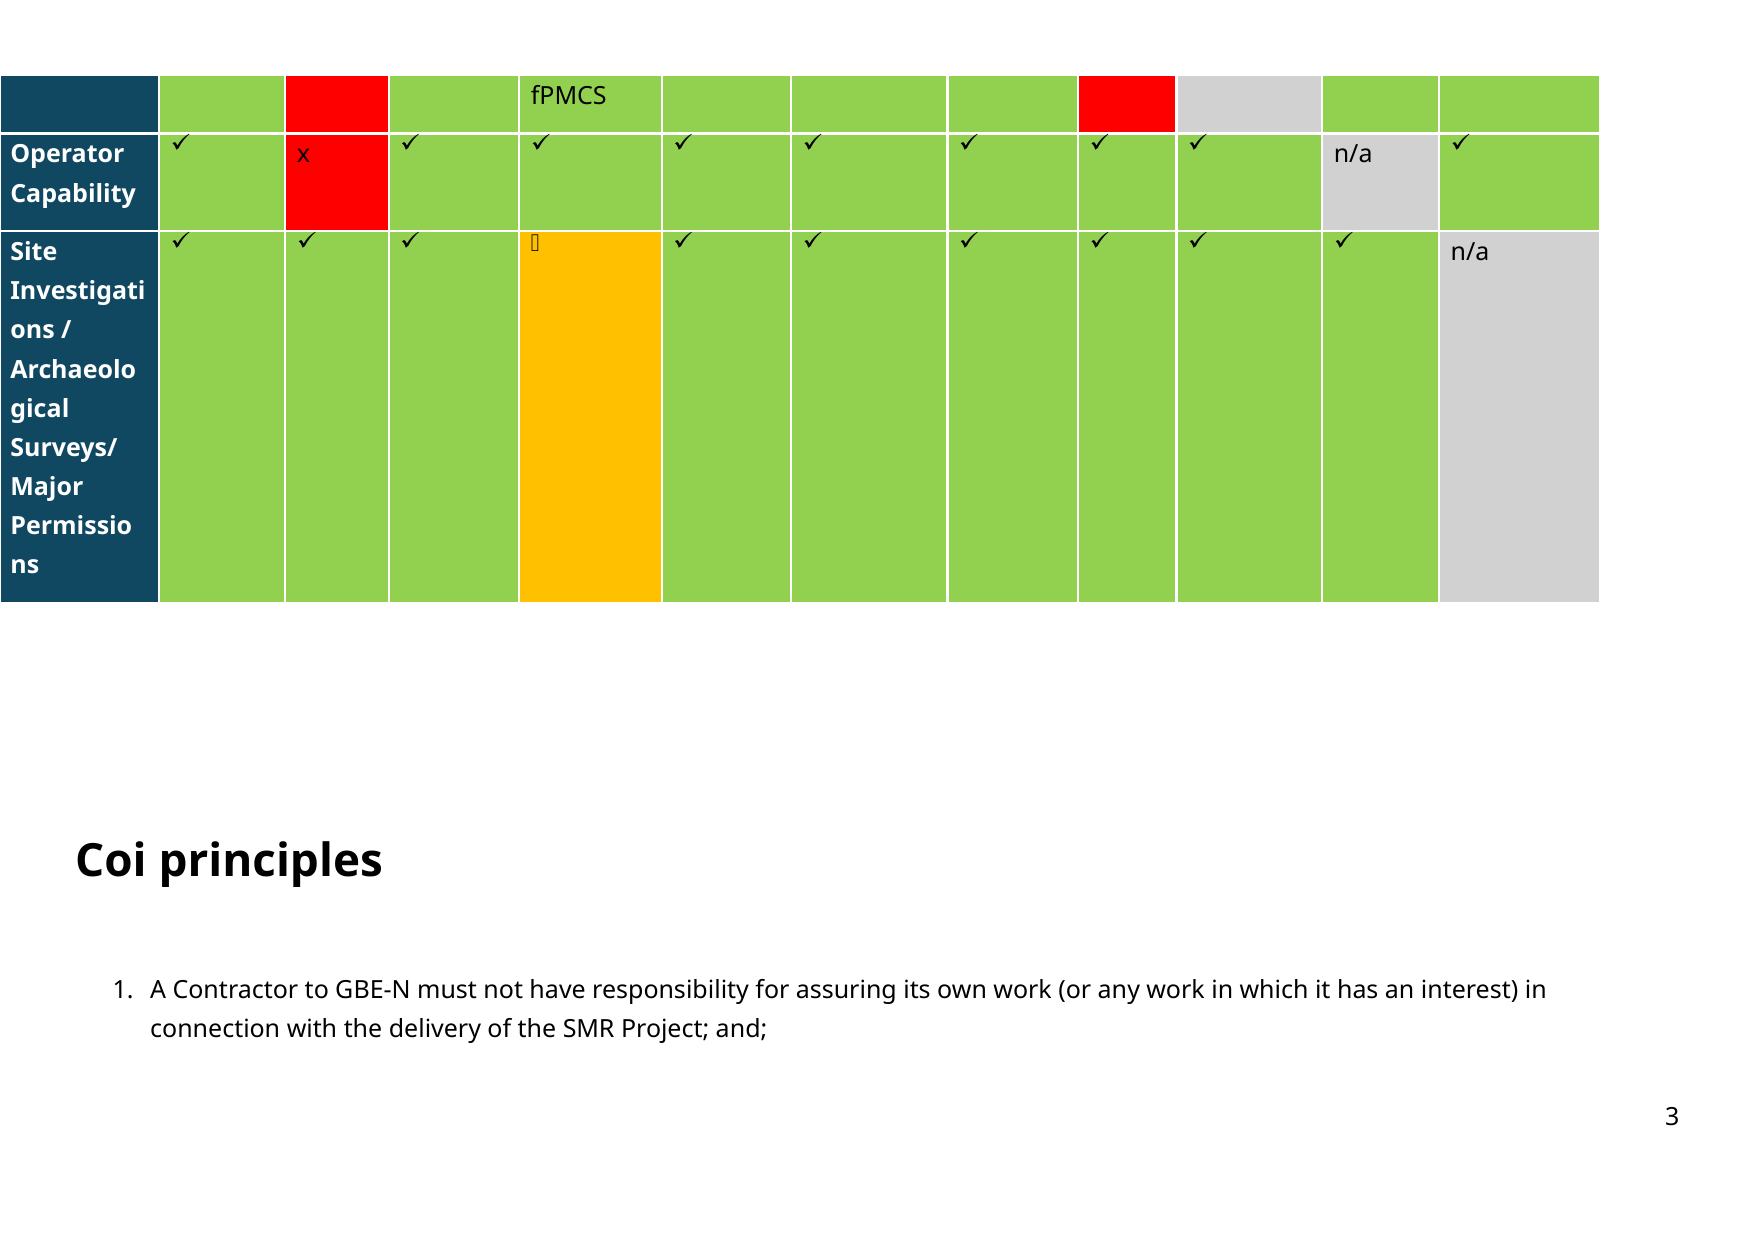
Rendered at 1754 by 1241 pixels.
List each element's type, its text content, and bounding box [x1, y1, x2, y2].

table_cell  [949, 232, 1077, 602]
table_cell  [160, 135, 284, 230]
table_cell  [390, 135, 518, 230]
table_cell  [286, 232, 388, 602]
table_cell  [1323, 232, 1438, 602]
list A Contractor to GBE-N must not have responsibility for assuring its own work (or any work in which it has an interest) in connection with the delivery of the SMR Project; and; [112, 972, 1679, 1045]
table_cell  [1079, 135, 1175, 230]
table_cell  [792, 135, 946, 230]
table_cell  [1440, 135, 1599, 230]
table_cell Site Investigations / Archaeological Surveys/ Major Permissions [1, 232, 158, 602]
table_cell x [286, 135, 388, 230]
table_cell  [663, 135, 790, 230]
table_cell  [390, 232, 518, 602]
table_cell n/a [1323, 135, 1438, 230]
table_cell  [1079, 232, 1175, 602]
table_cell [1323, 76, 1438, 132]
table_cell  [520, 232, 661, 602]
table_cell  [792, 232, 946, 602]
table_cell  [949, 135, 1077, 230]
table_cell [1079, 76, 1175, 132]
table_cell [792, 76, 946, 132]
table_cell [949, 76, 1077, 132]
table_cell Operator Capability [1, 135, 158, 230]
table_cell  [663, 232, 790, 602]
table_cell [1440, 76, 1599, 132]
table_cell  [1178, 135, 1321, 230]
table_cell  [1178, 232, 1321, 602]
table_cell [1, 76, 158, 132]
table_cell  [160, 232, 284, 602]
table_cell fPMCS [520, 76, 661, 132]
table_cell [390, 76, 518, 132]
text Coi principles [75, 828, 1679, 890]
table_cell [286, 76, 388, 132]
table_cell [1178, 76, 1321, 132]
table_cell n/a [1440, 232, 1599, 602]
table_cell [160, 76, 284, 132]
table_cell [663, 76, 790, 132]
table_cell  [520, 135, 661, 230]
